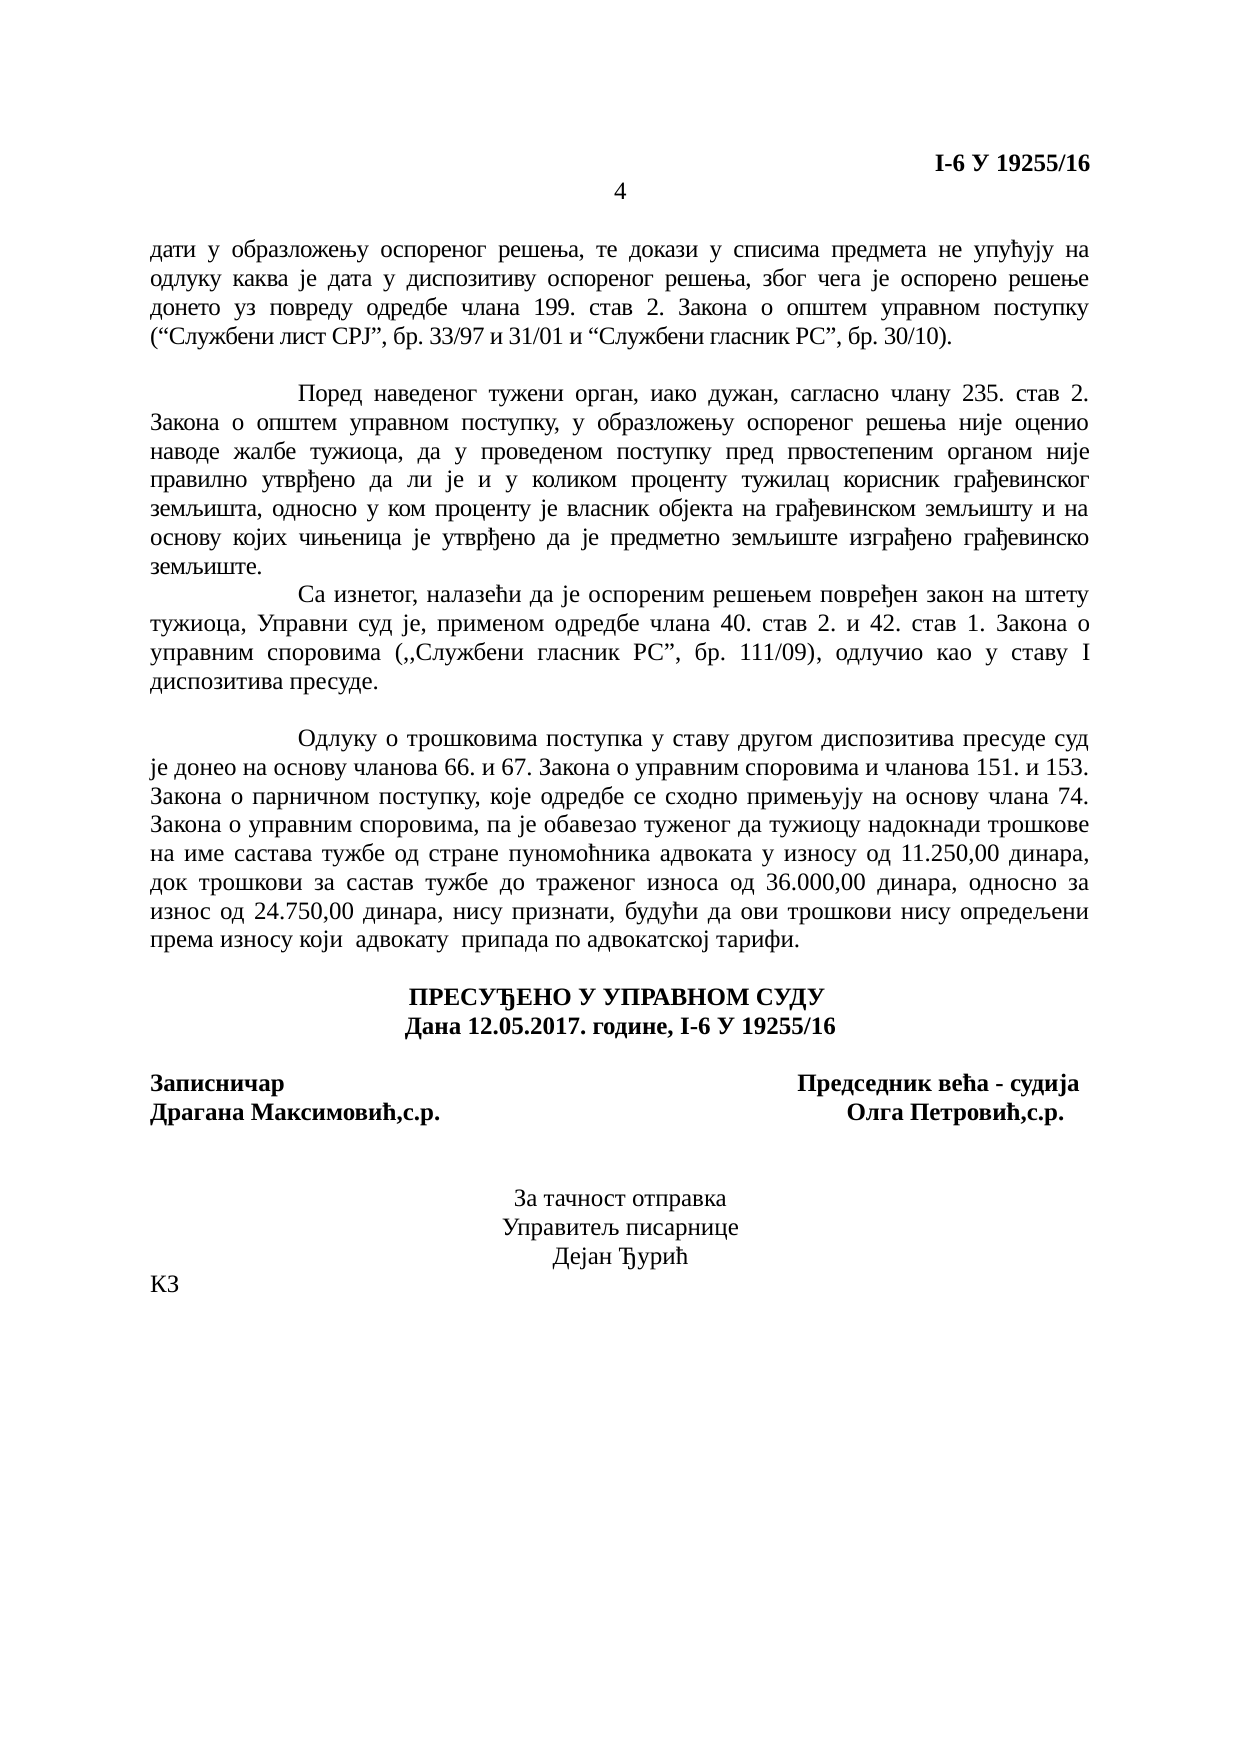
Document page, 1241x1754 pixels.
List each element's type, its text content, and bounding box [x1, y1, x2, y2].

text Драгана Максимовић,с.р. Олга Петровић,с.р. [150, 1097, 1090, 1126]
text Одлуку о трошковима поступка у ставу другом диспозитива пресуде суд је донео на основу чланова 66. и 67. Закона о управним споровима и чланова 151. и 153. Закона о парничном поступку, које одредбе се сходно примењују на основу члана 74. Закона о управним споровима, па је обавезао туженог да тужиоцу надокнади трошкове на име састава тужбе од стране пуномоћника адвоката у износу од 11.250,00 динара, док трошкови за састав тужбе до траженог износа од 36.000,00 динара, односно за износ од 24.750,00 динара, нису признати, будући да ови трошкови нису опредељени према износу који адвокату припада по адвокатској тарифи. [150, 723, 1090, 953]
text Дејан Ђурић [150, 1241, 1090, 1269]
text ПРЕСУЂЕНО У УПРАВНОМ СУДУ [150, 982, 1090, 1011]
text Записничар Председник већа - судија [150, 1068, 1090, 1097]
text Поред наведеног тужени орган, иако дужан, сагласно члану 235. став 2. Закона о општем управном поступку, у образложењу оспореног решења није оценио наводе жалбе тужиоца, да у проведеном поступку пред првостепеним органом није правилно утврђено да ли је и у коликом проценту тужилац корисник грађевинског земљишта, односно у ком проценту је власник објекта на грађевинском земљишту и на основу којих чињеница је утврђено да је предметно земљиште изграђено грађевинско земљиште. [150, 378, 1090, 579]
text Управитељ писарнице [150, 1212, 1090, 1241]
text За тачност отправка [150, 1183, 1090, 1212]
text КЗ [150, 1269, 1090, 1298]
text Са изнетог, налазећи да је оспореним решењем повређен закон на штету тужиоца, Управни суд је, применом одредбе члана 40. став 2. и 42. став 1. Закона о управним споровима (,,Службени гласник РС”, бр. 111/09), одлучио као у ставу I диспозитива пресуде. [150, 579, 1090, 694]
text дати у образложењу оспореног решења, те докази у списима предмета не упућују на одлуку каква је дата у диспозитиву оспореног решења, због чега је оспорено решење донето уз повреду одредбе члана 199. став 2. Закона о општем управном поступку (“Службени лист СРЈ”, бр. 33/97 и 31/01 и “Службени гласник РС”, бр. 30/10). [150, 234, 1090, 349]
text Дана 12.05.2017. године, I-6 У 19255/16 [150, 1011, 1090, 1039]
